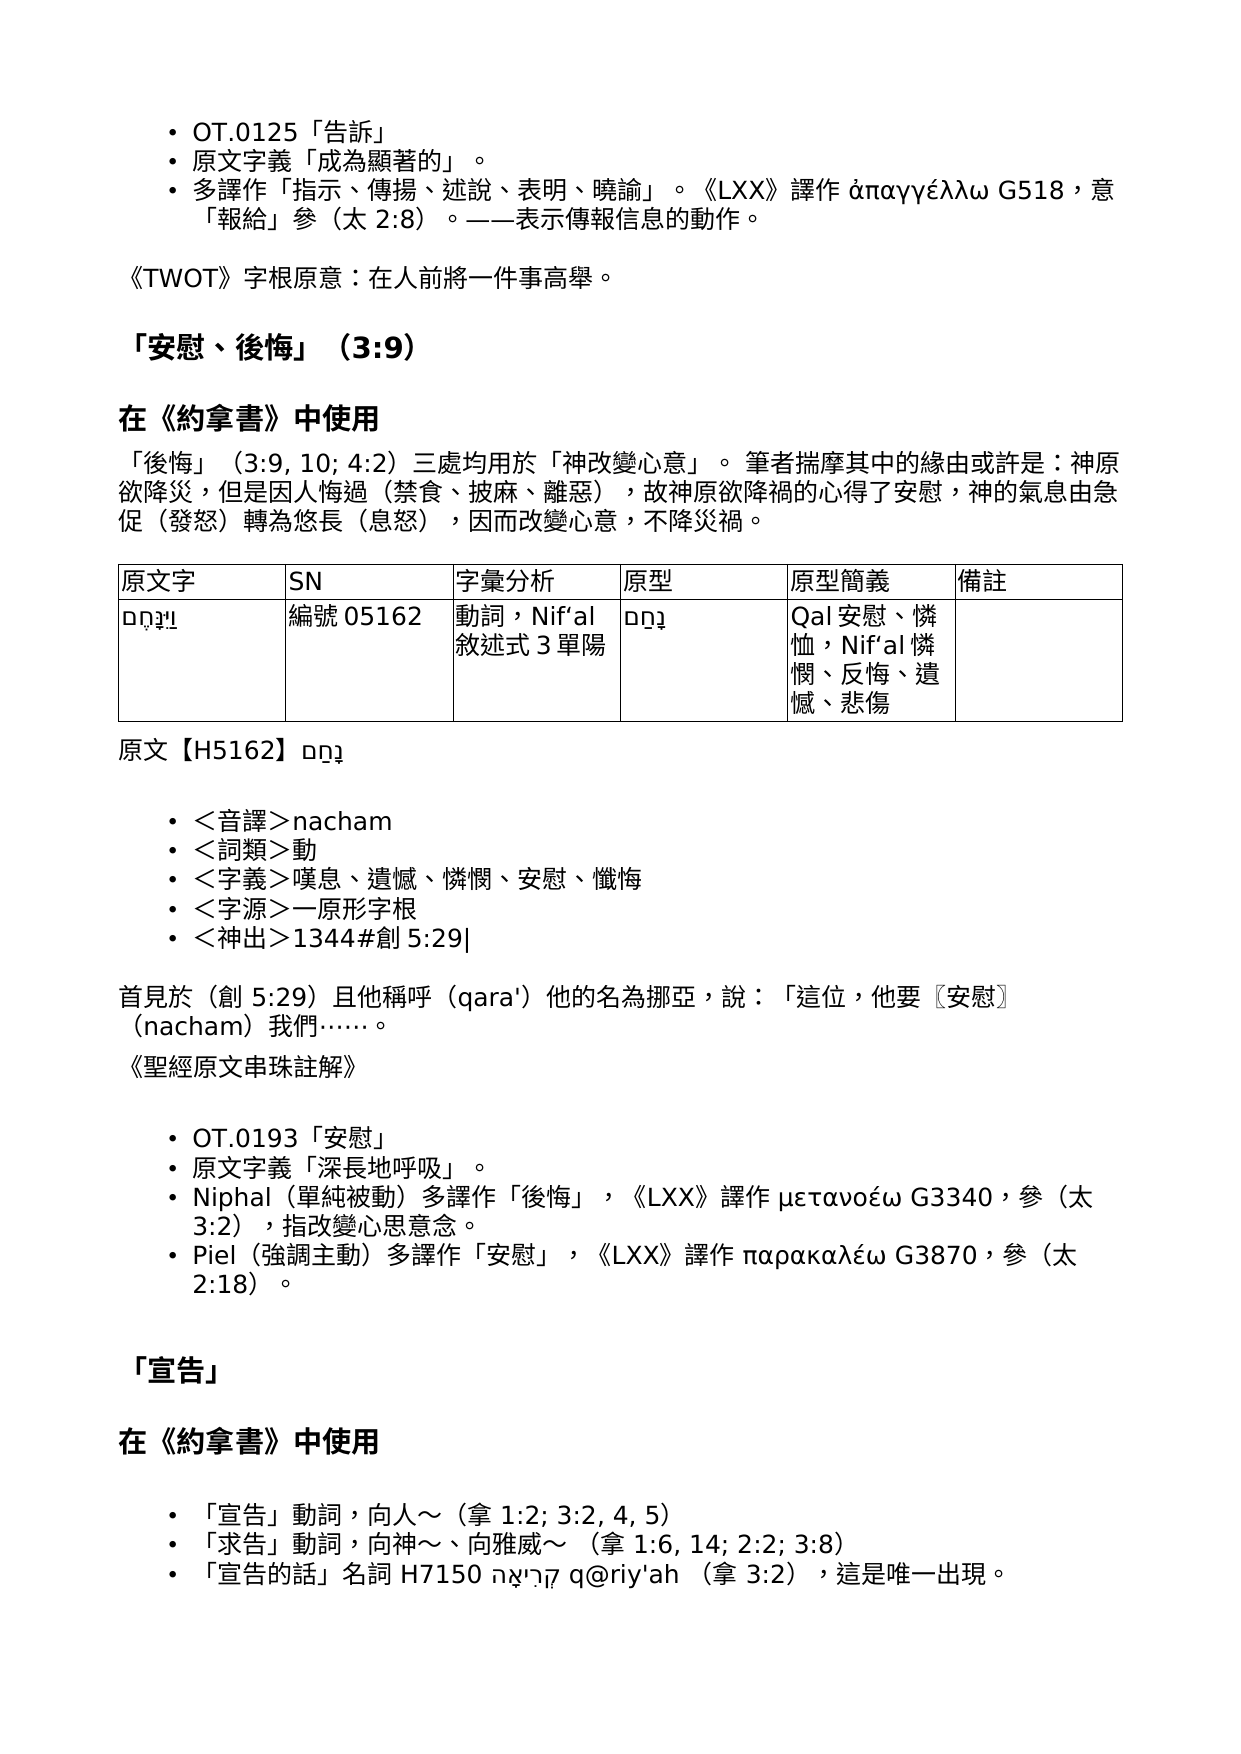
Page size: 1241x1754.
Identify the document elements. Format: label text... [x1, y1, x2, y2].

list Piel（強調主動）多譯作「安慰」，《LXX》譯作 παρακαλέω G3870，參（太 2:18）。 [177, 1241, 1122, 1300]
table_header 字彙分析 [454, 565, 620, 599]
list 「求告」動詞，向神～、向雅威～ （拿 1:6, 14; 2:2; 3:8） [177, 1531, 1122, 1560]
list 多譯作「指示、傳揚、述說、表明、曉諭」。《LXX》譯作 ἀπαγγέλλω G518，意「報給」參（太 2:8）。——表示傳報信息的動作。 [177, 176, 1122, 235]
subtitle 在《約拿書》中使用 [118, 402, 1122, 436]
table_header SN [286, 565, 453, 599]
list ＜字義＞嘆息、遺憾、憐憫、安慰、懺悔 [177, 866, 1122, 895]
table_header 備註 [956, 565, 1122, 599]
text 《聖經原文串珠註解》 [118, 1053, 1122, 1083]
table_cell וַיִּנָּחֶם [119, 600, 285, 721]
subtitle 「安慰、後悔」（3:9） [118, 331, 1122, 365]
list ＜字源＞一原形字根 [177, 895, 1122, 924]
table_cell נָחַם [621, 600, 787, 721]
table_cell 編號05162 [286, 600, 453, 721]
list Niphal（單純被動）多譯作「後悔」，《LXX》譯作 μετανοέω G3340，參（太 3:2），指改變心思意念。 [177, 1183, 1122, 1241]
table_header 原型簡義 [788, 565, 955, 599]
table_cell Qal安慰、憐恤，Nif‘al憐憫、反悔、遺憾、悲傷 [788, 600, 955, 721]
list ＜音譯＞nacham [177, 807, 1122, 837]
list 原文字義「成為顯著的」。 [177, 147, 1122, 176]
table_cell [956, 600, 1122, 721]
table_header 原型 [621, 565, 787, 599]
text 「後悔」（3:9, 10; 4:2）三處均用於「神改變心意」。 筆者揣摩其中的緣由或許是：神原欲降災，但是因人悔過（禁食、披麻、離惡），故神原欲降禍的心得了安慰，神的氣息由急促（發怒）轉為悠長（息怒），因而改變心意，不降災禍。 [118, 449, 1122, 536]
list ＜神出＞1344#創5:29| [177, 924, 1122, 953]
text 原文【H5162】נָחַם [118, 736, 1122, 765]
table_header 原文字 [119, 565, 285, 599]
list OT.0193「安慰」 [177, 1125, 1122, 1154]
subtitle 「宣告」 [118, 1354, 1122, 1388]
text 《TWOT》字根原意：在人前將一件事高舉。 [118, 264, 1122, 293]
text 首見於（創 5:29）且他稱呼（qara'）他的名為挪亞，說：「這位，他要〖安慰〗（nacham）我們⋯⋯。 [118, 983, 1122, 1041]
list ＜詞類＞動 [177, 837, 1122, 866]
list 「宣告的話」名詞 H7150 קְרִיאָה q@riy'ah （拿 3:2），這是唯一出現。 [177, 1560, 1122, 1589]
table_cell 動詞，Nif‘al敘述式3單陽 [454, 600, 620, 721]
list OT.0125「告訴」 [177, 118, 1122, 147]
list 「宣告」動詞，向人～（拿 1:2; 3:2, 4, 5） [177, 1502, 1122, 1531]
subtitle 在《約拿書》中使用 [118, 1426, 1122, 1459]
list 原文字義「深長地呼吸」。 [177, 1154, 1122, 1183]
